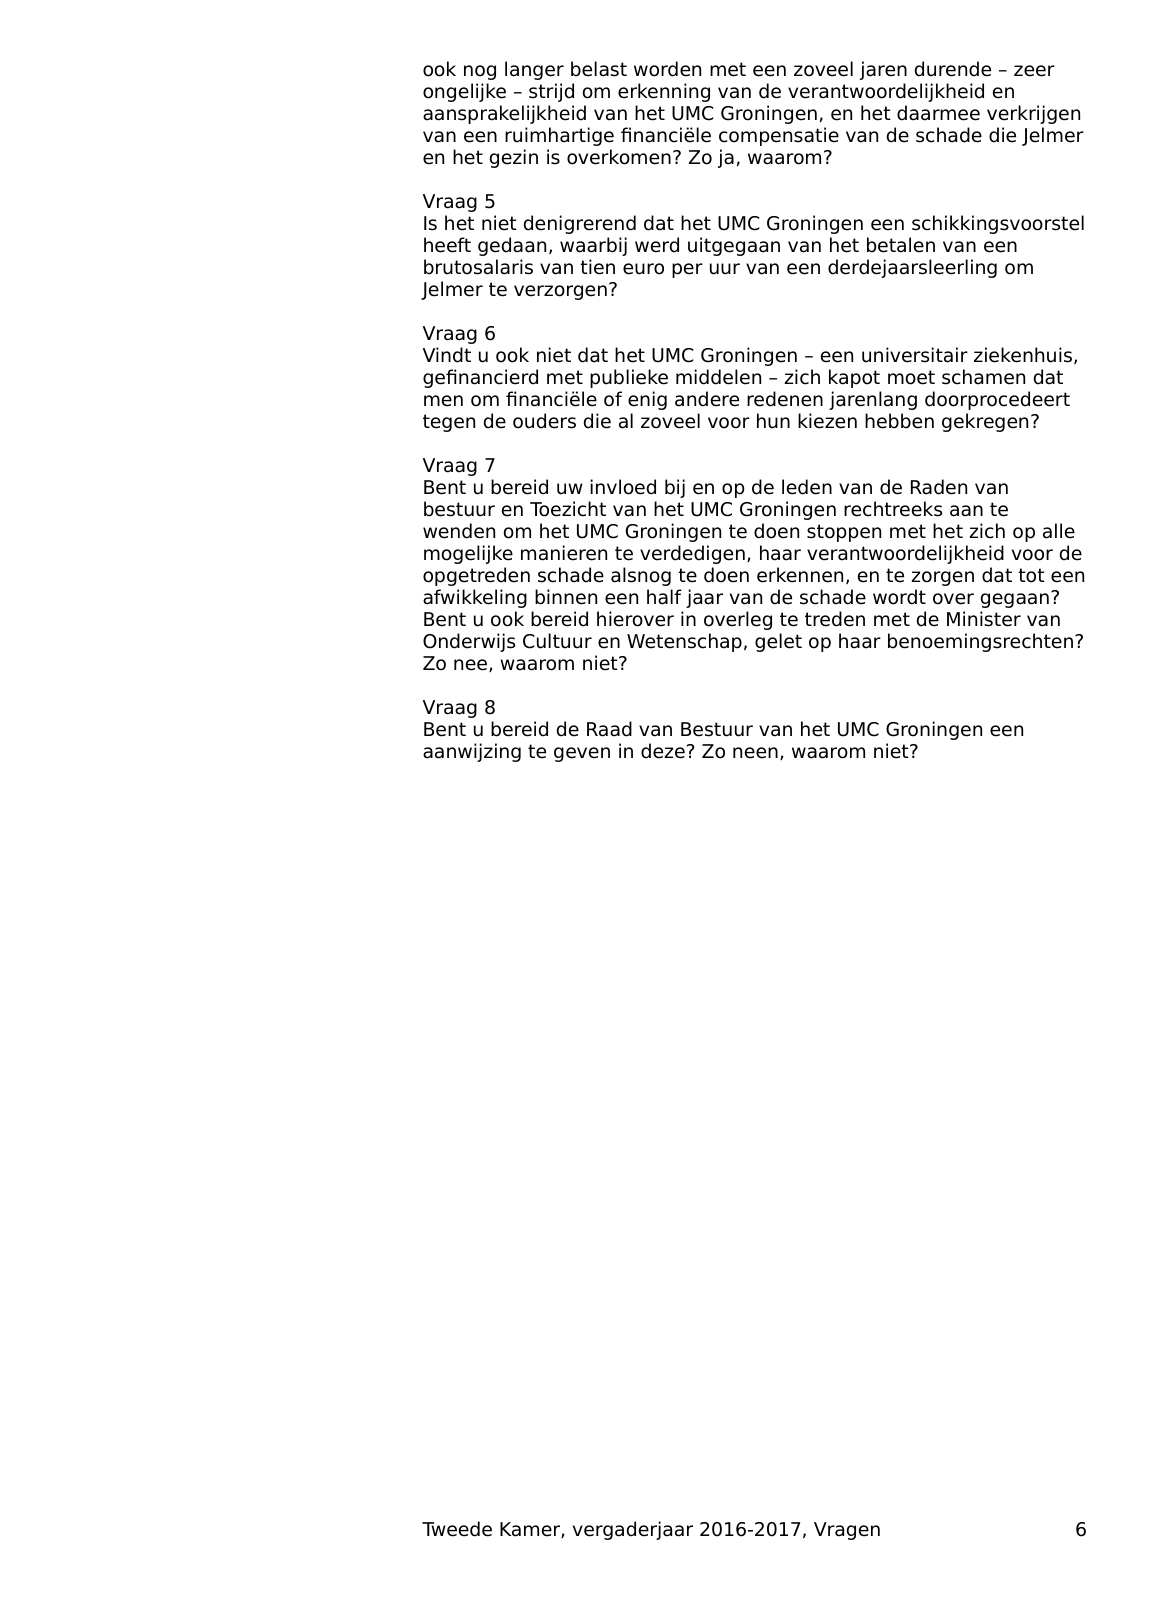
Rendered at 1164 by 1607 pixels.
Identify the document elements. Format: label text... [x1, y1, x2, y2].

text Bent u bereid uw invloed bij en op de leden van de Raden van bestuur en Toezicht van het UMC Groningen rechtreeks aan te wenden om het UMC Groningen te doen stoppen met het zich op alle mogelijke manieren te verdedigen, haar verantwoordelijkheid voor de opgetreden schade alsnog te doen erkennen, en te zorgen dat tot een afwikkeling binnen een half jaar van de schade wordt over gegaan? Bent u ook bereid hierover in overleg te treden met de Minister van Onderwijs Cultuur en Wetenschap, gelet op haar benoemingsrechten? Zo nee, waarom niet? [422, 477, 1087, 675]
text Vraag 8 [422, 697, 1087, 719]
text ook nog langer belast worden met een zoveel jaren durende – zeer ongelijke – strijd om erkenning van de verantwoordelijkheid en aansprakelijkheid van het UMC Groningen, en het daarmee verkrijgen van een ruimhartige financiële compensatie van de schade die Jelmer en het gezin is overkomen? Zo ja, waarom? [422, 59, 1087, 169]
text Vraag 7 [422, 455, 1087, 477]
text Vraag 6 [422, 323, 1087, 345]
text Vindt u ook niet dat het UMC Groningen – een universitair ziekenhuis, gefinancierd met publieke middelen – zich kapot moet schamen dat men om financiële of enig andere redenen jarenlang doorprocedeert tegen de ouders die al zoveel voor hun kiezen hebben gekregen? [422, 345, 1087, 433]
text Vraag 5 [422, 191, 1087, 213]
text Bent u bereid de Raad van Bestuur van het UMC Groningen een aanwijzing te geven in deze? Zo neen, waarom niet? [422, 719, 1087, 763]
text Is het niet denigrerend dat het UMC Groningen een schikkingsvoorstel heeft gedaan, waarbij werd uitgegaan van het betalen van een brutosalaris van tien euro per uur van een derdejaarsleerling om Jelmer te verzorgen? [422, 213, 1087, 301]
